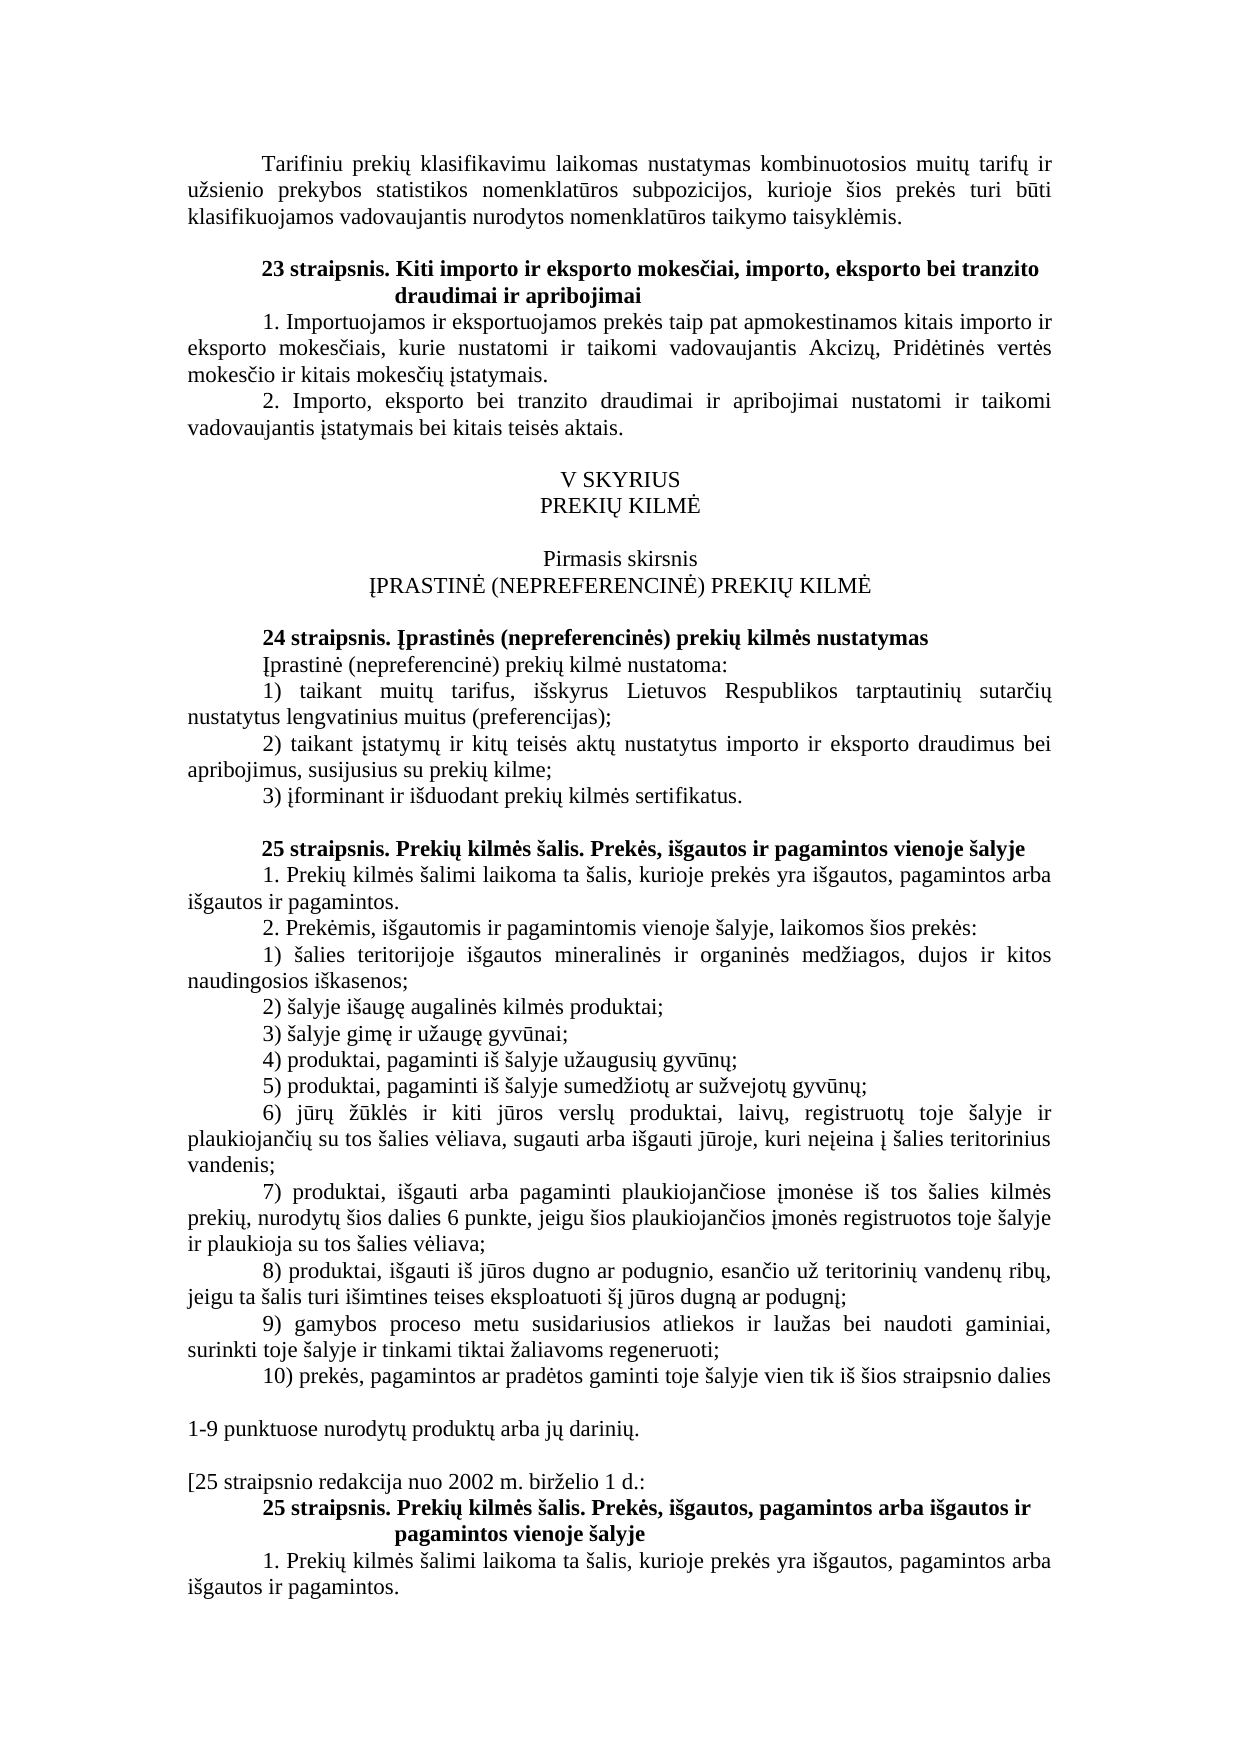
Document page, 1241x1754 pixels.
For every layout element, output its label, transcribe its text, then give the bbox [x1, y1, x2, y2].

text 2) taikant įstatymų ir kitų teisės aktų nustatytus importo ir eksporto draudimus bei apribojimus, susijusius su prekių kilme; [187, 730, 1053, 782]
text 2. Prekėmis, išgautomis ir pagamintomis vienoje šalyje, laikomos šios prekės: [187, 914, 1053, 941]
text 3) šalyje gimę ir užaugę gyvūnai; [187, 1020, 1053, 1046]
text 1. Prekių kilmės šalimi laikoma ta šalis, kurioje prekės yra išgautos, pagamintos arba išgautos ir pagamintos. [187, 862, 1053, 914]
text 2) šalyje išaugę augalinės kilmės produktai; [187, 993, 1053, 1020]
text 2. Importo, eksporto bei tranzito draudimai ir apribojimai nustatomi ir taikomi vadovaujantis įstatymais bei kitais teisės aktais. [187, 387, 1053, 440]
text Pirmasis skirsnis [187, 545, 1053, 572]
text 23 straipsnis. Kiti importo ir eksporto mokesčiai, importo, eksporto bei tranzito [187, 255, 1053, 282]
text 9) gamybos proceso metu susidariusios atliekos ir laužas bei naudoti gaminiai, surinkti toje šalyje ir tinkami tiktai žaliavoms regeneruoti; [187, 1309, 1053, 1362]
text 1. Prekių kilmės šalimi laikoma ta šalis, kurioje prekės yra išgautos, pagamintos arba išgautos ir pagamintos. [187, 1547, 1053, 1599]
text PREKIŲ KILMĖ [187, 493, 1053, 519]
text 24 straipsnis. Įprastinės (nepreferencinės) prekių kilmės nustatymas [187, 624, 1053, 651]
text 25 straipsnis. Prekių kilmės šalis. Prekės, išgautos ir pagamintos vienoje šalyje [187, 835, 1053, 862]
text 3) įforminant ir išduodant prekių kilmės sertifikatus. [187, 782, 1053, 809]
text 1) šalies teritorijoje išgautos mineralinės ir organinės medžiagos, dujos ir kitos naudingosios iškasenos; [187, 941, 1053, 993]
text pagamintos vienoje šalyje [394, 1520, 1053, 1547]
text 10) prekės, pagamintos ar pradėtos gaminti toje šalyje vien tik iš šios straipsnio dalies 1-9 punktuose nurodytų produktų arba jų darinių. [187, 1362, 1053, 1441]
text Įprastinė (nepreferencinė) prekių kilmė nustatoma: [187, 651, 1053, 677]
text 4) produktai, pagaminti iš šalyje užaugusių gyvūnų; [187, 1046, 1053, 1072]
text 5) produktai, pagaminti iš šalyje sumedžiotų ar sužvejotų gyvūnų; [187, 1072, 1053, 1099]
text 1. Importuojamos ir eksportuojamos prekės taip pat apmokestinamos kitais importo ir eksporto mokesčiais, kurie nustatomi ir taikomi vadovaujantis Akcizų, Pridėtinės vertės mokesčio ir kitais mokesčių įstatymais. [187, 308, 1053, 387]
text ĮPRASTINĖ (NEPREFERENCINĖ) PREKIŲ KILMĖ [187, 572, 1053, 598]
text draudimai ir apribojimai [187, 282, 1053, 308]
text 1) taikant muitų tarifus, išskyrus Lietuvos Respublikos tarptautinių sutarčių nustatytus lengvatinius muitus (preferencijas); [187, 677, 1053, 730]
text Tarifiniu prekių klasifikavimu laikomas nustatymas kombinuotosios muitų tarifų ir užsienio prekybos statistikos nomenklatūros subpozicijos, kurioje šios prekės turi būti klasifikuojamos vadovaujantis nurodytos nomenklatūros taikymo taisyklėmis. [187, 150, 1053, 229]
text 25 straipsnis. Prekių kilmės šalis. Prekės, išgautos, pagamintos arba išgautos ir [262, 1494, 1053, 1520]
text [25 straipsnio redakcija nuo 2002 m. birželio 1 d.: [187, 1468, 1053, 1494]
text 8) produktai, išgauti iš jūros dugno ar podugnio, esančio už teritorinių vandenų ribų, jeigu ta šalis turi išimtines teises eksploatuoti šį jūros dugną ar podugnį; [187, 1257, 1053, 1309]
text 6) jūrų žūklės ir kiti jūros verslų produktai, laivų, registruotų toje šalyje ir plaukiojančių su tos šalies vėliava, sugauti arba išgauti jūroje, kuri neįeina į šalies teritorinius vandenis; [187, 1099, 1053, 1178]
text V SKYRIUS [187, 466, 1053, 493]
text 7) produktai, išgauti arba pagaminti plaukiojančiose įmonėse iš tos šalies kilmės prekių, nurodytų šios dalies 6 punkte, jeigu šios plaukiojančios įmonės registruotos toje šalyje ir plaukioja su tos šalies vėliava; [187, 1178, 1053, 1257]
